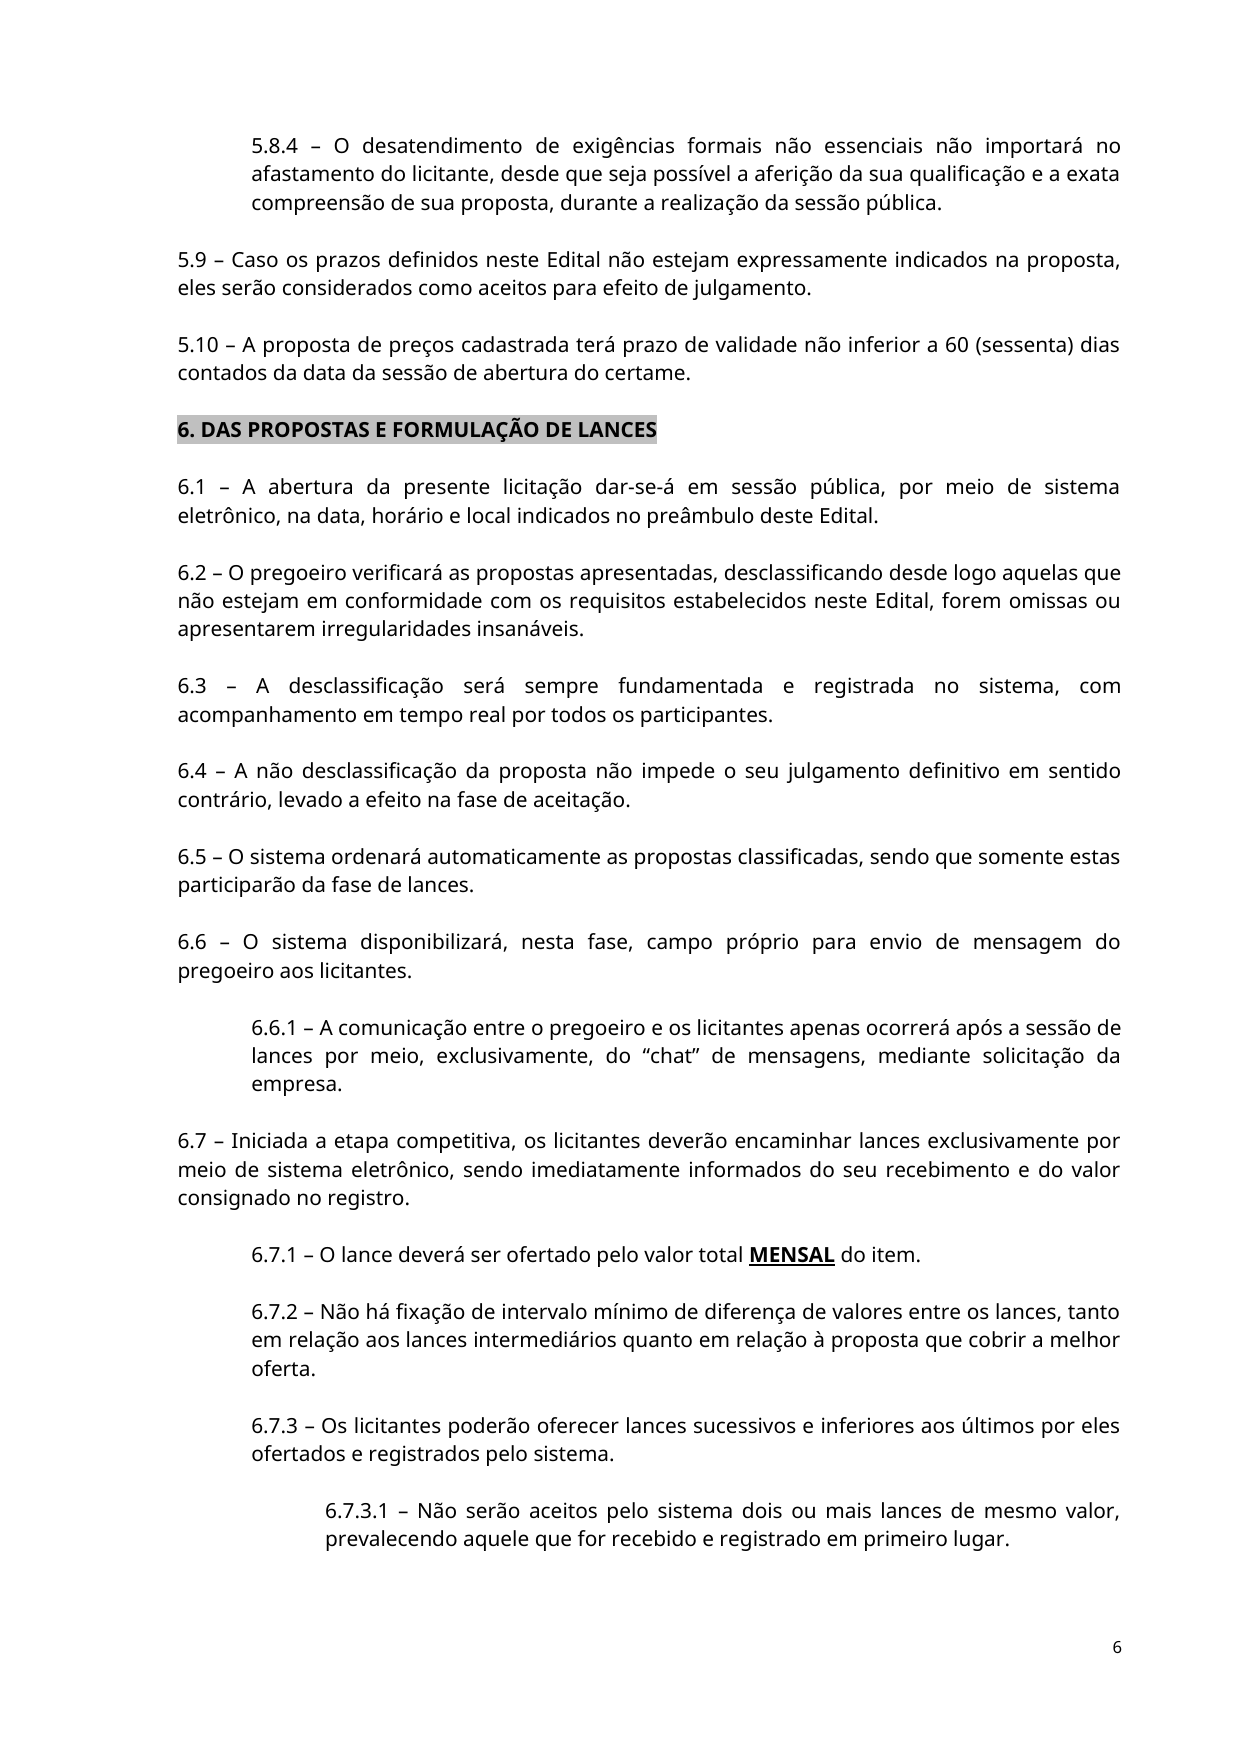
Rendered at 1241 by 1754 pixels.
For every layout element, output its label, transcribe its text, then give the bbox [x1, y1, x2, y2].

text 5.10 – A proposta de preços cadastrada terá prazo de validade não inferior a 60 (sessenta) dias contados da data da sessão de abertura do certame. [177, 330, 1122, 387]
list 6.7.2 – Não há fixação de intervalo mínimo de diferença de valores entre os lances, tanto em relação aos lances intermediários quanto em relação à proposta que cobrir a melhor oferta. [251, 1297, 1122, 1382]
text 6.7 – Iniciada a etapa competitiva, os licitantes deverão encaminhar lances exclusivamente por meio de sistema eletrônico, sendo imediatamente informados do seu recebimento e do valor consignado no registro. [177, 1126, 1122, 1212]
text 6.3 – A desclassificação será sempre fundamentada e registrada no sistema, com acompanhamento em tempo real por todos os participantes. [177, 671, 1122, 728]
text 6.1 – A abertura da presente licitação dar-se-á em sessão pública, por meio de sistema eletrônico, na data, horário e local indicados no preâmbulo deste Edital. [177, 472, 1122, 529]
list 6.7.3 – Os licitantes poderão oferecer lances sucessivos e inferiores aos últimos por eles ofertados e registrados pelo sistema. [251, 1411, 1122, 1468]
text 6.2 – O pregoeiro verificará as propostas apresentadas, desclassificando desde logo aquelas que não estejam em conformidade com os requisitos estabelecidos neste Edital, forem omissas ou apresentarem irregularidades insanáveis. [177, 558, 1122, 643]
text 6.6.1 – A comunicação entre o pregoeiro e os licitantes apenas ocorrerá após a sessão de lances por meio, exclusivamente, do “chat” de mensagens, mediante solicitação da empresa. [251, 1013, 1122, 1098]
text 5.9 – Caso os prazos definidos neste Edital não estejam expressamente indicados na proposta, eles serão considerados como aceitos para efeito de julgamento. [177, 245, 1122, 302]
text 6.7.1 – O lance deverá ser ofertado pelo valor total MENSAL do item. [251, 1240, 1122, 1268]
text 6.5 – O sistema ordenará automaticamente as propostas classificadas, sendo que somente estas participarão da fase de lances. [177, 842, 1122, 899]
text 6. DAS PROPOSTAS E FORMULAÇÃO DE LANCES [177, 415, 1122, 444]
text 6.7.3.1 – Não serão aceitos pelo sistema dois ou mais lances de mesmo valor, prevalecendo aquele que for recebido e registrado em primeiro lugar. [325, 1496, 1122, 1553]
text 6.6 – O sistema disponibilizará, nesta fase, campo próprio para envio de mensagem do pregoeiro aos licitantes. [177, 927, 1122, 984]
text 6.4 – A não desclassificação da proposta não impede o seu julgamento definitivo em sentido contrário, levado a efeito na fase de aceitação. [177, 757, 1122, 813]
text 5.8.4 – O desatendimento de exigências formais não essenciais não importará no afastamento do licitante, desde que seja possível a aferição da sua qualificação e a exata compreensão de sua proposta, durante a realização da sessão pública. [251, 131, 1122, 216]
